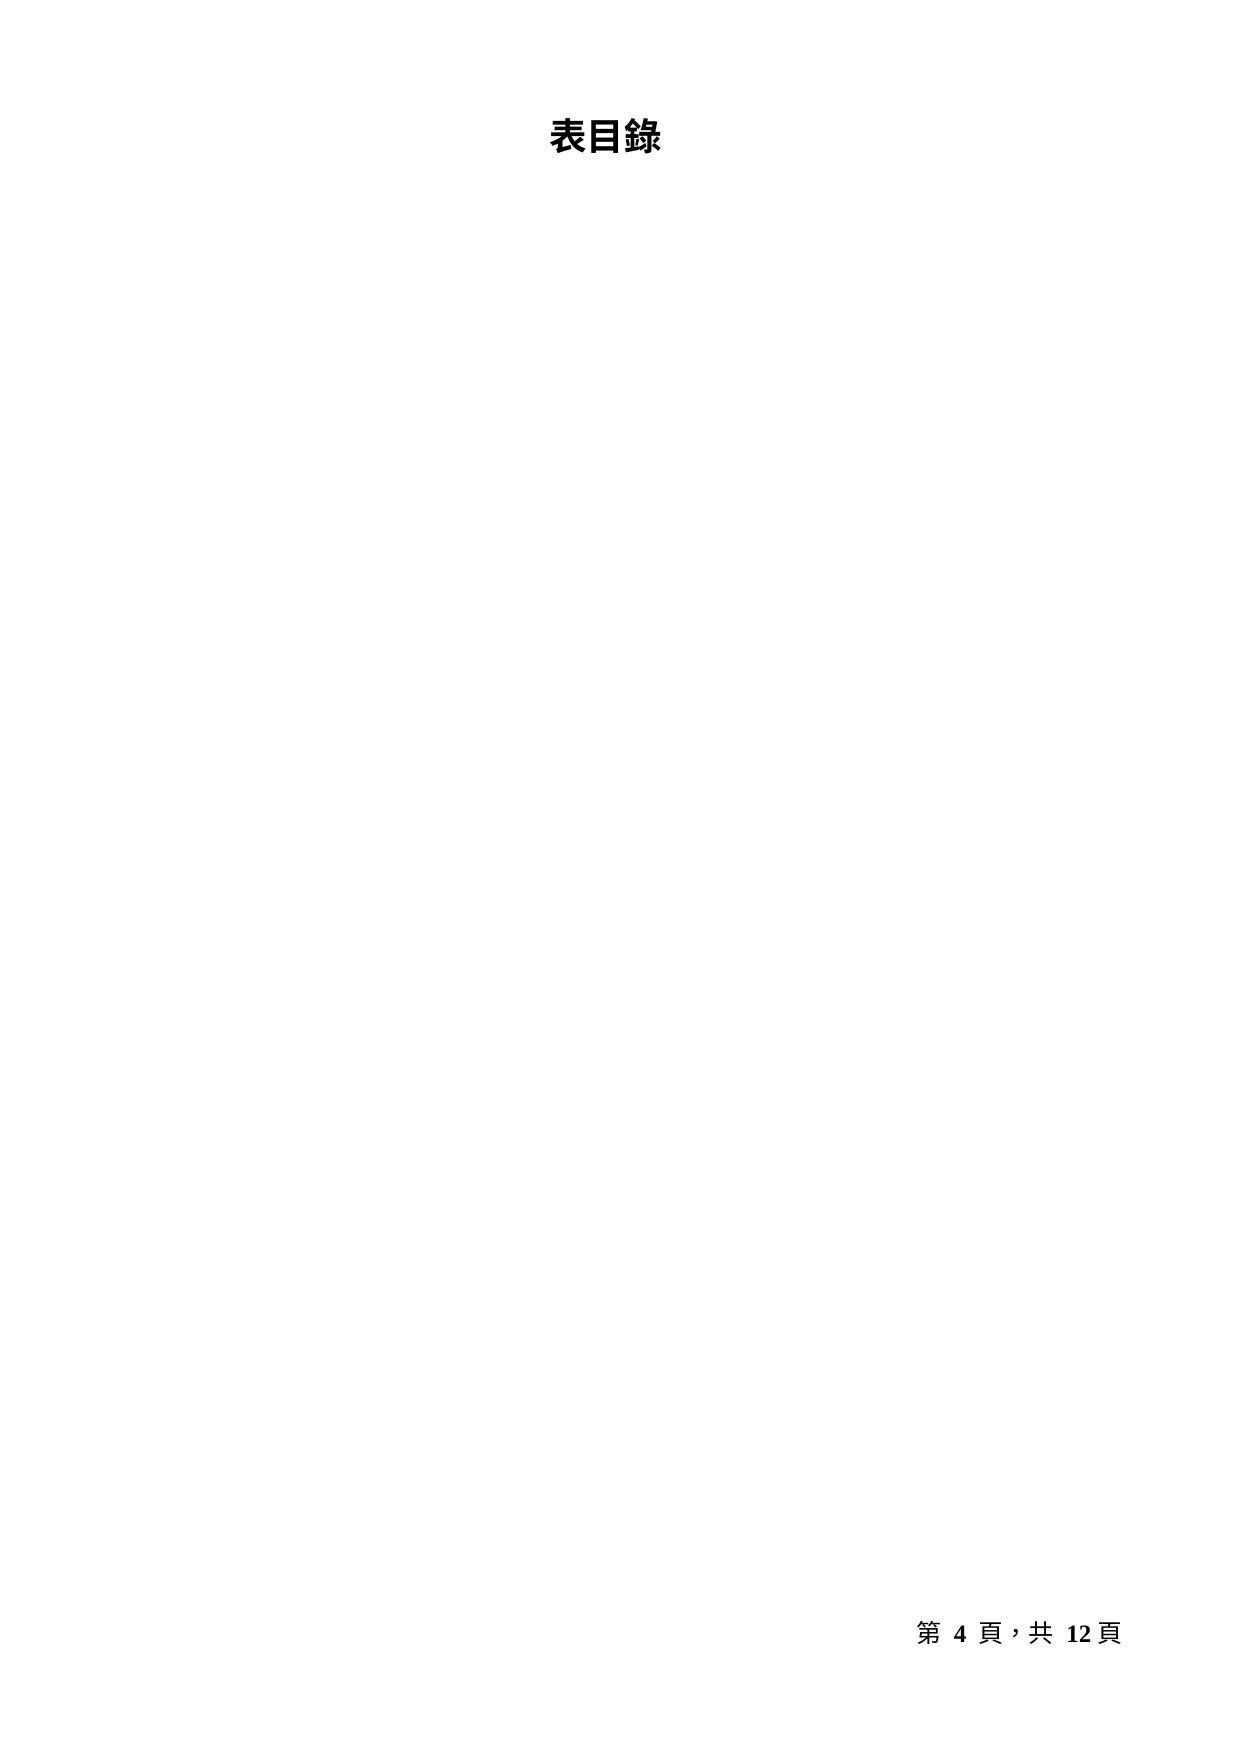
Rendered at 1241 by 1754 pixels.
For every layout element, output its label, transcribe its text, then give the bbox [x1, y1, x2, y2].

text 表目錄 [89, 117, 1122, 158]
